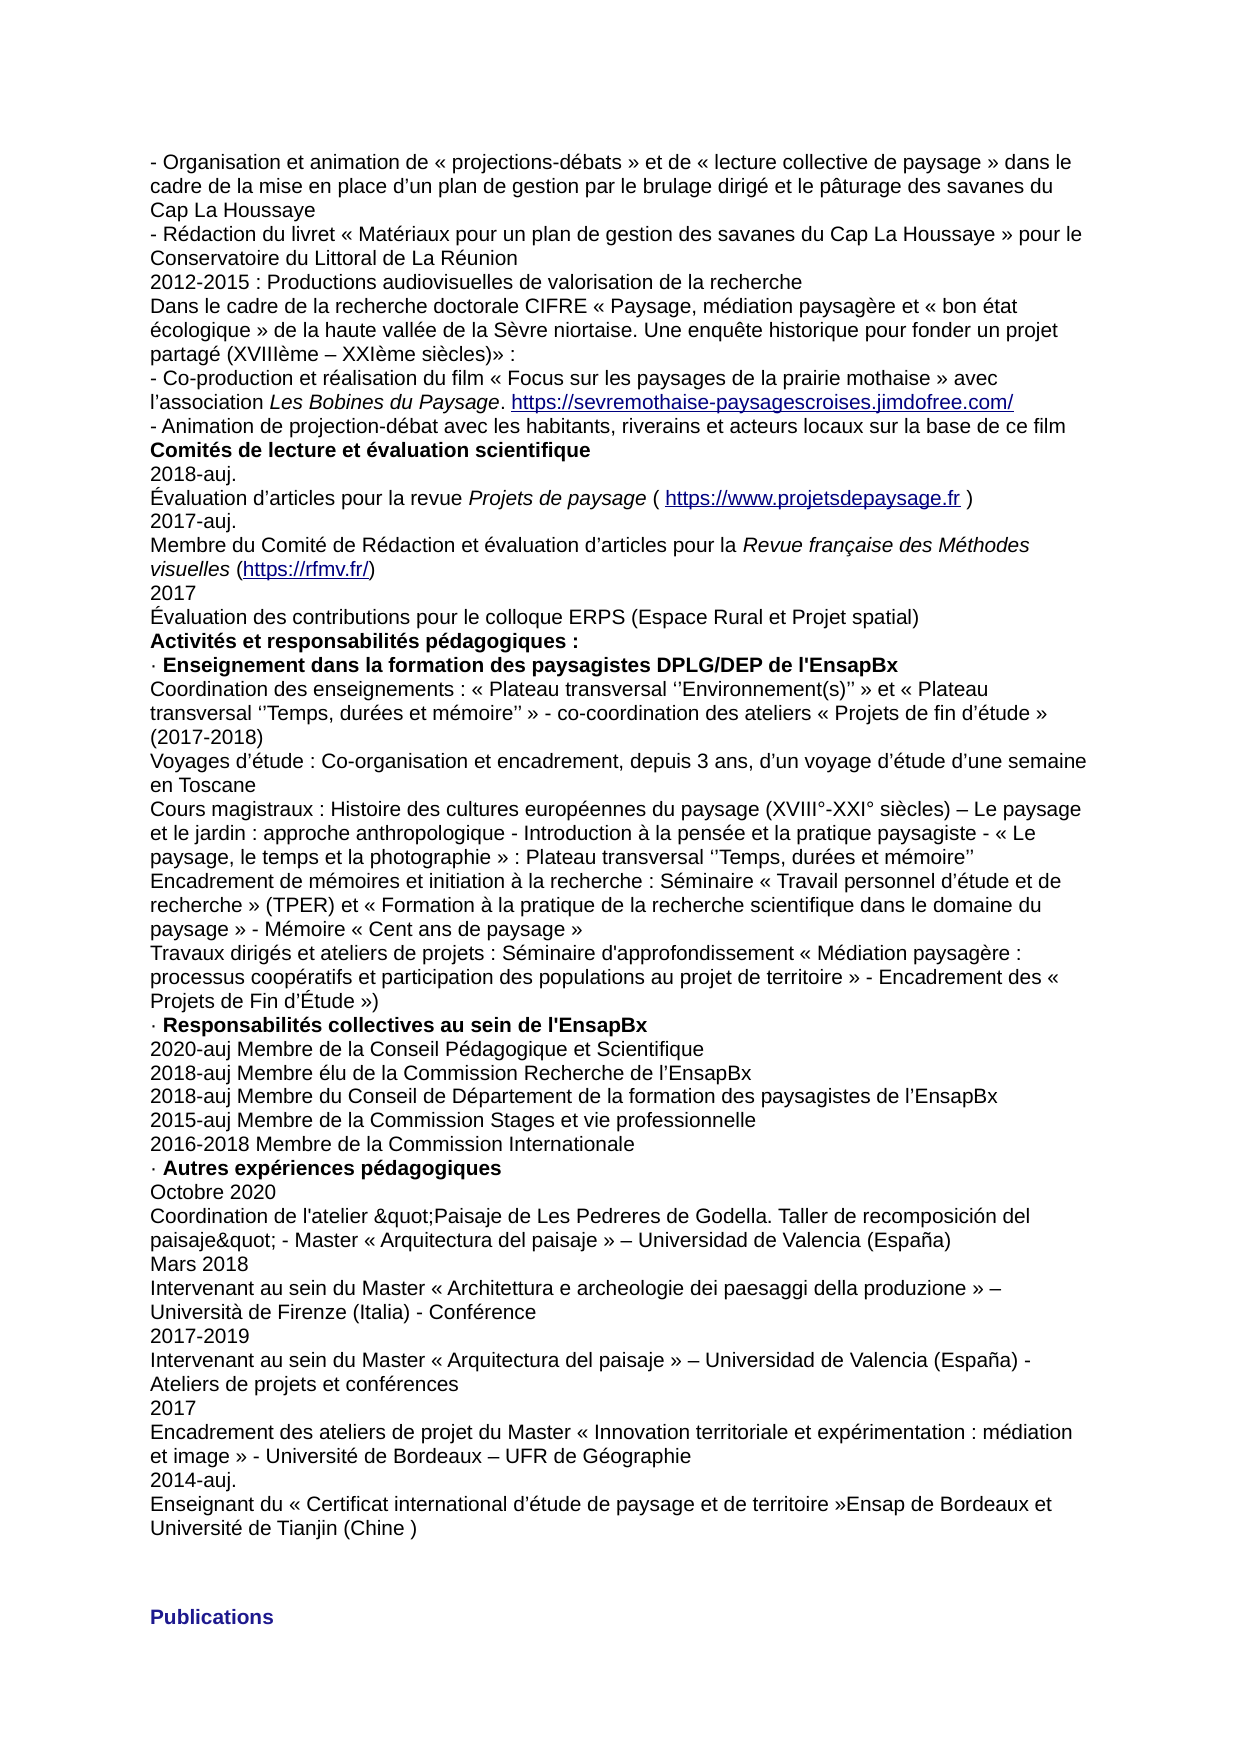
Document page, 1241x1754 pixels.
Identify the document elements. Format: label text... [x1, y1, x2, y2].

text Octobre 2020 [150, 1180, 1090, 1204]
text 2017 [150, 1396, 1090, 1420]
text 2014-auj. [150, 1468, 1090, 1492]
text - Co-production et réalisation du film « Focus sur les paysages de la prairie mothaise » avec l’association Les Bobines du Paysage. https://sevremothaise-paysagescroises.jimdofree.com/ [150, 366, 1090, 413]
text Intervenant au sein du Master « Architettura e archeologie dei paesaggi della produzione » – Università de Firenze (Italia) - Conférence [150, 1276, 1090, 1324]
text Comités de lecture et évaluation scientifique [150, 437, 1090, 461]
text 2016-2018 Membre de la Commission Internationale [150, 1132, 1090, 1156]
text - Animation de projection-débat avec les habitants, riverains et acteurs locaux sur la base de ce film [150, 413, 1090, 437]
text - Organisation et animation de « projections-débats » et de « lecture collective de paysage » dans le cadre de la mise en place d’un plan de gestion par le brulage dirigé et le pâturage des savanes du Cap La Houssaye [150, 150, 1090, 222]
text Coordination de l'atelier &quot;Paisaje de Les Pedreres de Godella. Taller de recomposición del paisaje&quot; - Master « Arquitectura del paisaje » – Universidad de Valencia (España) [150, 1204, 1090, 1252]
text 2017-auj. [150, 509, 1090, 533]
text - Rédaction du livret « Matériaux pour un plan de gestion des savanes du Cap La Houssaye » pour le Conservatoire du Littoral de La Réunion [150, 222, 1090, 270]
text Voyages d’étude : Co-organisation et encadrement, depuis 3 ans, d’un voyage d’étude d’une semaine en Toscane [150, 749, 1090, 797]
text 2017 [150, 581, 1090, 605]
text · Autres expériences pédagogiques [150, 1156, 1090, 1180]
text Cours magistraux : Histoire des cultures européennes du paysage (XVIII°-XXI° siècles) – Le paysage et le jardin : approche anthropologique - Introduction à la pensée et la pratique paysagiste - « Le paysage, le temps et la photographie » : Plateau transversal ‘’Temps, durées et mémoire’’ [150, 797, 1090, 869]
subtitle Publications [150, 1605, 1090, 1629]
text 2018-auj Membre élu de la Commission Recherche de l’EnsapBx [150, 1060, 1090, 1084]
text Encadrement des ateliers de projet du Master « Innovation territoriale et expérimentation : médiation et image » - Université de Bordeaux – UFR de Géographie [150, 1420, 1090, 1468]
text Évaluation des contributions pour le colloque ERPS (Espace Rural et Projet spatial) [150, 605, 1090, 629]
text Évaluation d’articles pour la revue Projets de paysage ( https://www.projetsdepaysage.fr ) [150, 485, 1090, 509]
text Membre du Comité de Rédaction et évaluation d’articles pour la Revue française des Méthodes visuelles (https://rfmv.fr/) [150, 533, 1090, 581]
text Enseignant du « Certificat international d’étude de paysage et de territoire »Ensap de Bordeaux et Université de Tianjin (Chine ) [150, 1492, 1090, 1539]
text 2020-auj Membre de la Conseil Pédagogique et Scientifique [150, 1036, 1090, 1060]
text 2018-auj. [150, 461, 1090, 485]
text Mars 2018 [150, 1252, 1090, 1276]
text Coordination des enseignements : « Plateau transversal ‘’Environnement(s)’’ » et « Plateau transversal ‘’Temps, durées et mémoire’’ » - co-coordination des ateliers « Projets de fin d’étude » (2017-2018) [150, 677, 1090, 749]
text Travaux dirigés et ateliers de projets : Séminaire d'approfondissement « Médiation paysagère : processus coopératifs et participation des populations au projet de territoire » - Encadrement des « Projets de Fin d’Étude ») [150, 941, 1090, 1012]
text · Responsabilités collectives au sein de l'EnsapBx [150, 1012, 1090, 1036]
text 2017-2019 [150, 1324, 1090, 1348]
text · Enseignement dans la formation des paysagistes DPLG/DEP de l'EnsapBx [150, 653, 1090, 677]
text 2012-2015 : Productions audiovisuelles de valorisation de la recherche [150, 270, 1090, 294]
text Intervenant au sein du Master « Arquitectura del paisaje » – Universidad de Valencia (España) - Ateliers de projets et conférences [150, 1348, 1090, 1396]
text 2018-auj Membre du Conseil de Département de la formation des paysagistes de l’EnsapBx [150, 1084, 1090, 1108]
text Activités et responsabilités pédagogiques : [150, 629, 1090, 653]
text 2015-auj Membre de la Commission Stages et vie professionnelle [150, 1108, 1090, 1132]
text Encadrement de mémoires et initiation à la recherche : Séminaire « Travail personnel d’étude et de recherche » (TPER) et « Formation à la pratique de la recherche scientifique dans le domaine du paysage » - Mémoire « Cent ans de paysage » [150, 869, 1090, 941]
text Dans le cadre de la recherche doctorale CIFRE « Paysage, médiation paysagère et « bon état écologique » de la haute vallée de la Sèvre niortaise. Une enquête historique pour fonder un projet partagé (XVIIIème – XXIème siècles)» : [150, 294, 1090, 366]
